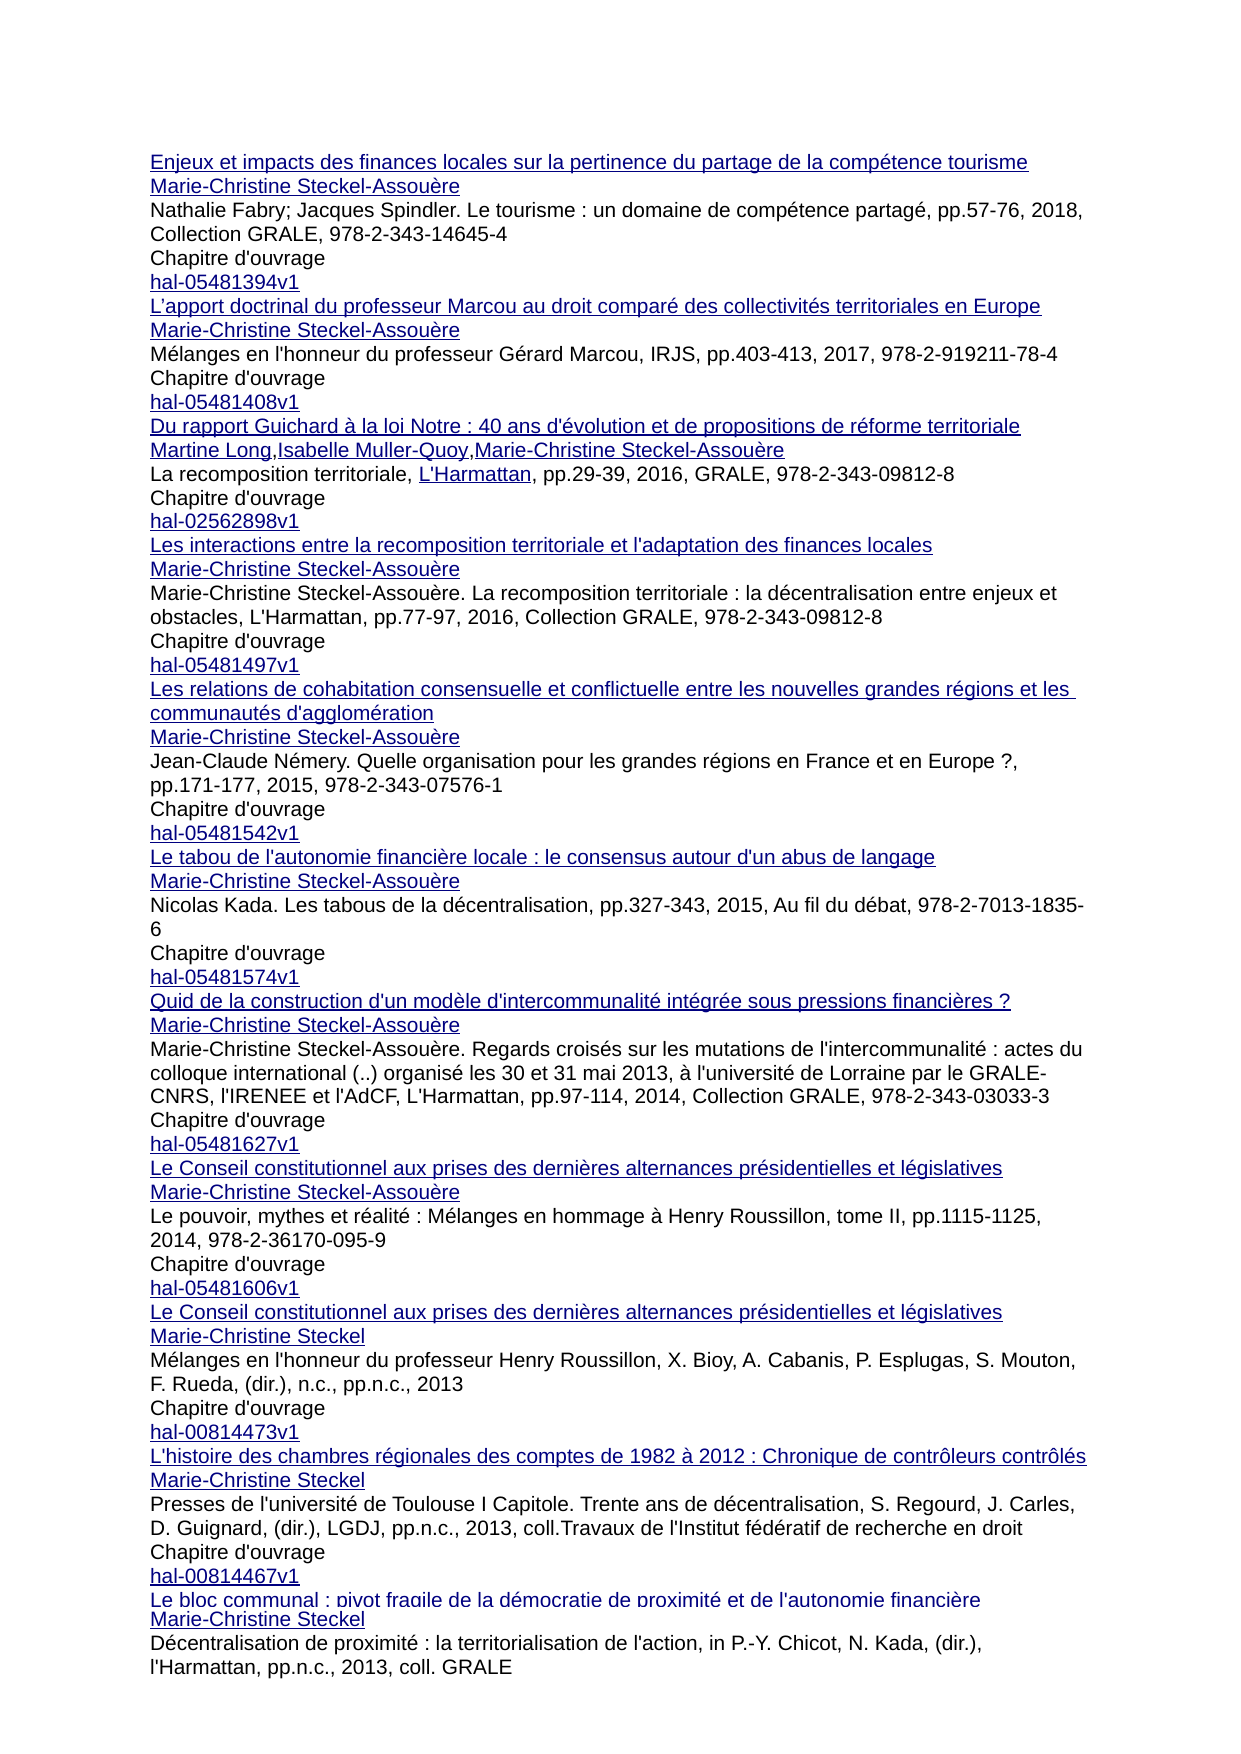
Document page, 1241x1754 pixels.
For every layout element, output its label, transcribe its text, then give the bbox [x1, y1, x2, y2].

table_cell Les interactions entre la recomposition territoriale et l'adaptation des finances locales Marie-Christine Steckel-Assouère Marie-Christine Steckel-Assouère. La recomposition territoriale : la décentralisation entre enjeux et obstacles, L'Harmattan, pp.77-97, 2016, Collection GRALE, 978-2-343-09812-8 Chapitre d'ouvrage hal-05481497v1 [150, 533, 1090, 677]
table_cell Les relations de cohabitation consensuelle et conflictuelle entre les nouvelles grandes régions et les communautés d'agglomération Marie-Christine Steckel-Assouère Jean-Claude Némery. Quelle organisation pour les grandes régions en France et en Europe ?, pp.171-177, 2015, 978-2-343-07576-1 Chapitre d'ouvrage hal-05481542v1 [150, 677, 1090, 845]
table_cell Le Conseil constitutionnel aux prises des dernières alternances présidentielles et législatives Marie-Christine Steckel Mélanges en l'honneur du professeur Henry Roussillon, X. Bioy, A. Cabanis, P. Esplugas, S. Mouton, F. Rueda, (dir.), n.c., pp.n.c., 2013 Chapitre d'ouvrage hal-00814473v1 [150, 1300, 1090, 1444]
table_cell Le Conseil constitutionnel aux prises des dernières alternances présidentielles et législatives Marie-Christine Steckel-Assouère Le pouvoir, mythes et réalité : Mélanges en hommage à Henry Roussillon, tome II, pp.1115-1125, 2014, 978-2-36170-095-9 Chapitre d'ouvrage hal-05481606v1 [150, 1156, 1090, 1300]
table_cell Quid de la construction d'un modèle d'intercommunalité intégrée sous pressions financières ? Marie-Christine Steckel-Assouère Marie-Christine Steckel-Assouère. Regards croisés sur les mutations de l'intercommunalité : actes du colloque international (..) organisé les 30 et 31 mai 2013, à l'université de Lorraine par le GRALE-CNRS, l'IRENEE et l'AdCF, L'Harmattan, pp.97-114, 2014, Collection GRALE, 978-2-343-03033-3 Chapitre d'ouvrage hal-05481627v1 [150, 989, 1090, 1156]
table_cell Du rapport Guichard à la loi Notre : 40 ans d'évolution et de propositions de réforme territoriale Martine Long,Isabelle Muller-Quoy,Marie-Christine Steckel-Assouère La recomposition territoriale, L'Harmattan, pp.29-39, 2016, GRALE, 978-2-343-09812-8 Chapitre d'ouvrage hal-02562898v1 [150, 414, 1090, 533]
table_cell L’apport doctrinal du professeur Marcou au droit comparé des collectivités territoriales en Europe Marie-Christine Steckel-Assouère Mélanges en l'honneur du professeur Gérard Marcou, IRJS, pp.403-413, 2017, 978-2-919211-78-4 Chapitre d'ouvrage hal-05481408v1 [150, 294, 1090, 413]
table_cell Le bloc communal : pivot fragile de la démocratie de proximité et de l'autonomie financière Marie-Christine Steckel Décentralisation de proximité : la territorialisation de l'action, in P.-Y. Chicot, N. Kada, (dir.), l'Harmattan, pp.n.c., 2013, coll. GRALE [150, 1588, 1090, 1679]
table_cell L'histoire des chambres régionales des comptes de 1982 à 2012 : Chronique de contrôleurs contrôlés Marie-Christine Steckel Presses de l'université de Toulouse I Capitole. Trente ans de décentralisation, S. Regourd, J. Carles, D. Guignard, (dir.), LGDJ, pp.n.c., 2013, coll.Travaux de l'Institut fédératif de recherche en droit Chapitre d'ouvrage hal-00814467v1 [150, 1444, 1090, 1587]
table_cell Le tabou de l'autonomie financière locale : le consensus autour d'un abus de langage Marie-Christine Steckel-Assouère Nicolas Kada. Les tabous de la décentralisation, pp.327-343, 2015, Au fil du débat, 978-2-7013-1835-6 Chapitre d'ouvrage hal-05481574v1 [150, 845, 1090, 988]
table_cell Enjeux et impacts des finances locales sur la pertinence du partage de la compétence tourisme Marie-Christine Steckel-Assouère Nathalie Fabry; Jacques Spindler. Le tourisme : un domaine de compétence partagé, pp.57-76, 2018, Collection GRALE, 978-2-343-14645-4 Chapitre d'ouvrage hal-05481394v1 [150, 150, 1090, 294]
